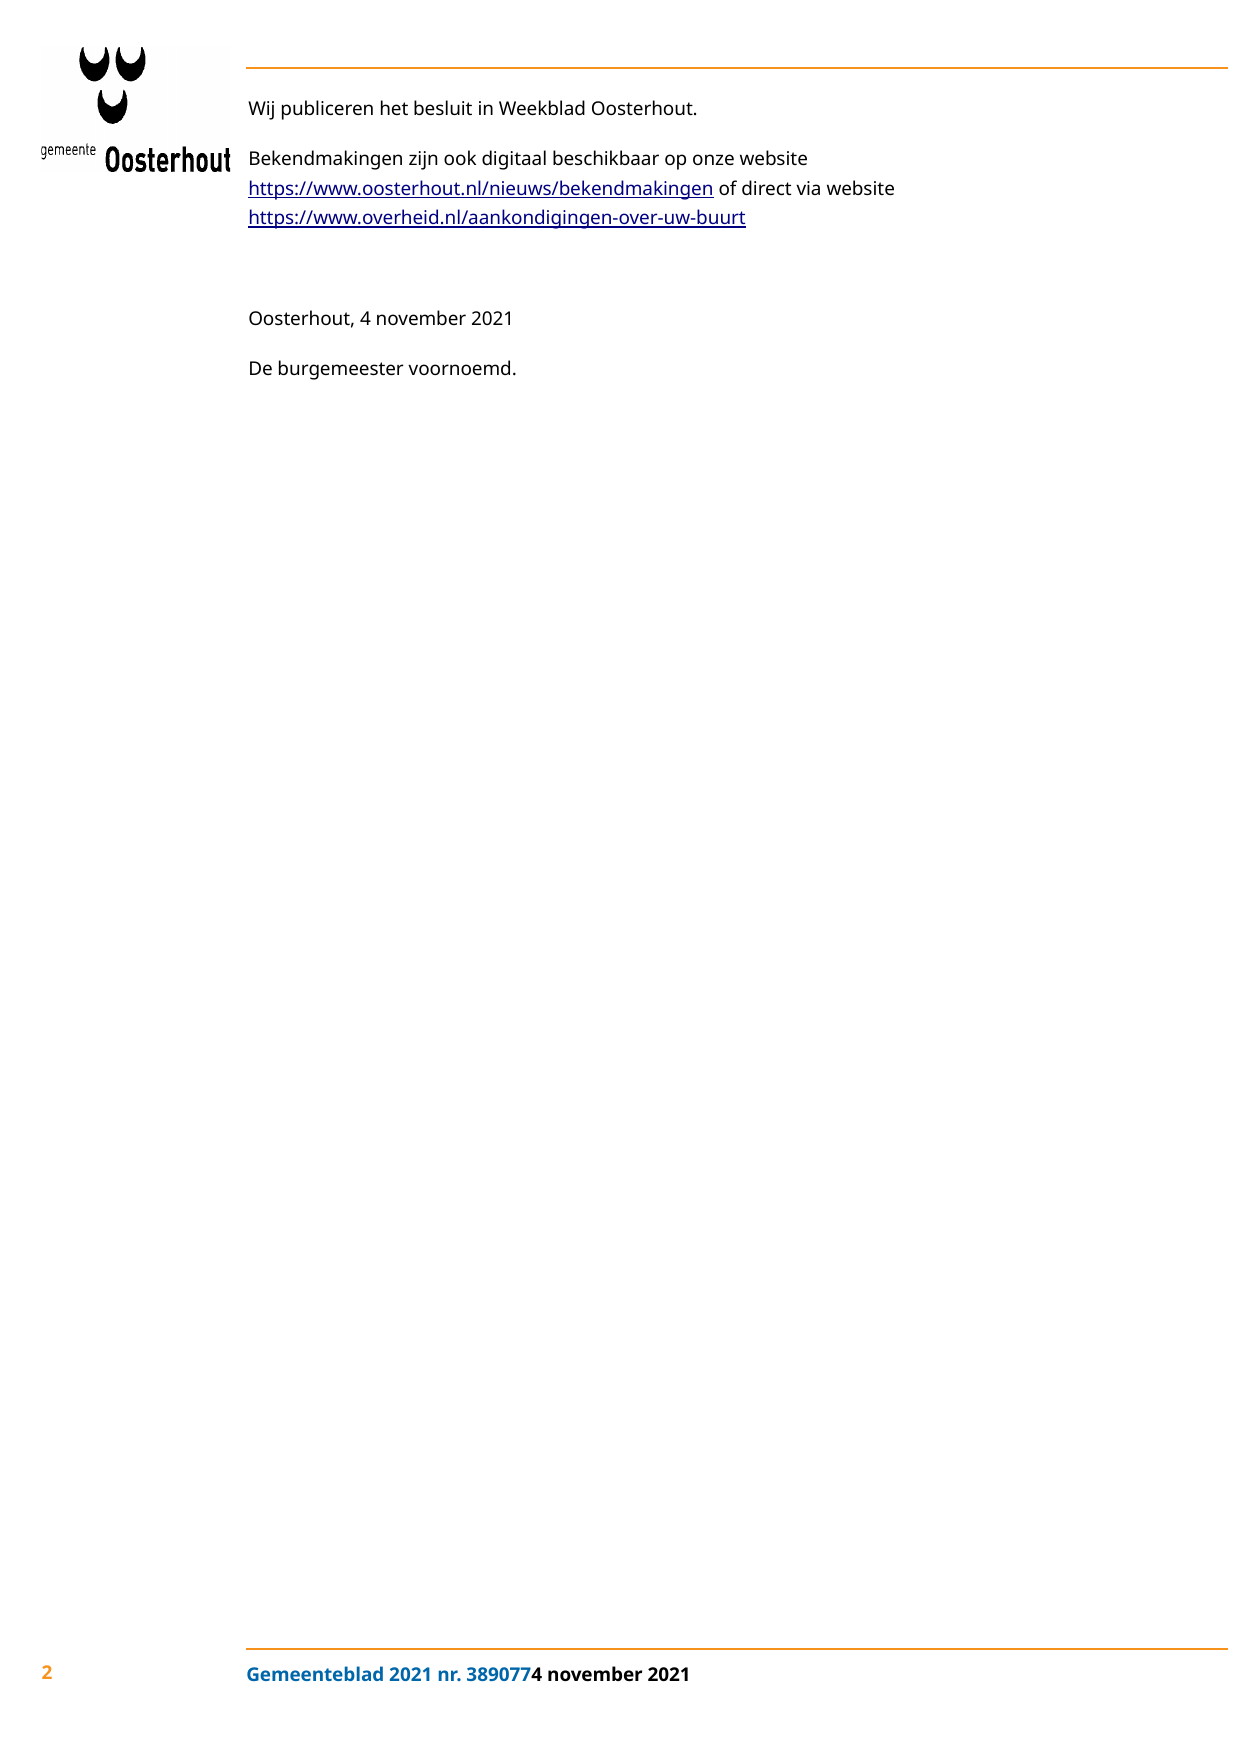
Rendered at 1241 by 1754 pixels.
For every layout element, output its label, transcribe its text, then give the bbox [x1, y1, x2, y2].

text Oosterhout, 4 november 2021 [248, 305, 1152, 331]
text Wij publiceren het besluit in Weekblad Oosterhout. [248, 95, 1152, 121]
text De burgemeester voornoemd. [248, 356, 1152, 381]
picture [41, 47, 231, 172]
text Bekendmakingen zijn ook digitaal beschikbaar op onze website https://www.oosterhout.nl/nieuws/bekendmakingen of direct via website https://www.overheid.nl/aankondigingen-over-uw-buurt [248, 145, 1152, 230]
